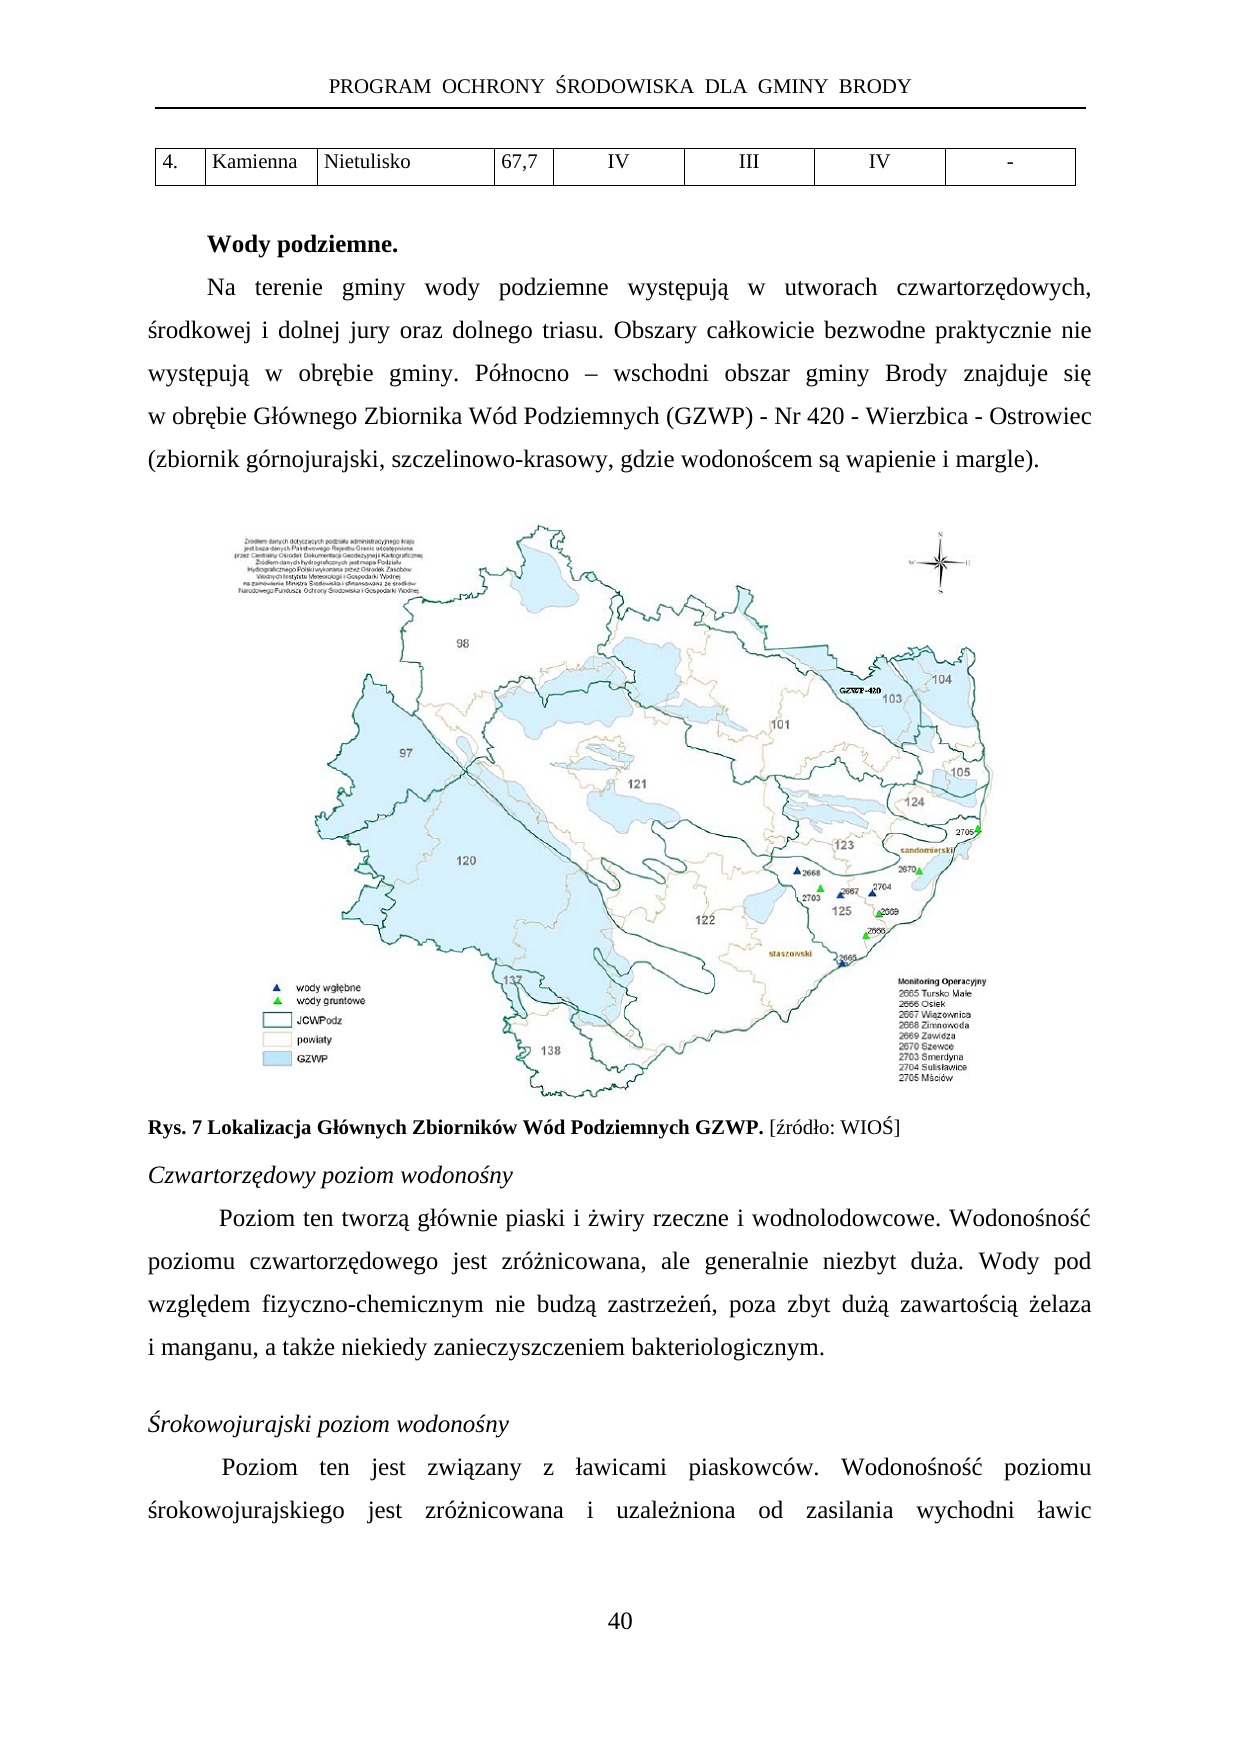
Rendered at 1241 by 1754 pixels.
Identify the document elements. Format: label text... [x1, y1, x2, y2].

table_cell 67,7 [495, 149, 553, 185]
table_cell Nietulisko [318, 149, 494, 185]
subtitle Czwartorzędowy poziom wodonośny [148, 1160, 1093, 1189]
subtitle Śrokowojurajski poziom wodonośny [148, 1409, 1093, 1438]
table_cell IV [554, 149, 684, 185]
text Poziom ten tworzą głównie piaski i żwiry rzeczne i wodnolodowcowe. Wodonośność poziomu czwartorzędowego jest zróżnicowana, ale generalnie niezbyt duża. Wody pod względem fizyczno-chemicznym nie budzą zastrzeżeń, poza zbyt dużą zawartością żelaza i manganu, a także niekiedy zanieczyszczeniem bakteriologicznym. [148, 1203, 1093, 1361]
text Wody podziemne. [148, 229, 1093, 258]
table_cell - [946, 149, 1075, 185]
table_cell Kamienna [206, 149, 317, 185]
table_cell 4. [156, 149, 205, 185]
text Na terenie gminy wody podziemne występują w utworach czwartorzędowych, środkowej i dolnej jury oraz dolnego triasu. Obszary całkowicie bezwodne praktycznie nie występują w obrębie gminy. Północno – wschodni obszar gminy Brody znajduje się w obrębie Głównego Zbiornika Wód Podziemnych (GZWP) - Nr 420 - Wierzbica - Ostrowiec (zbiornik górnojurajski, szczelinowo-krasowy, gdzie wodonoścem są wapienie i margle). [148, 272, 1093, 473]
text Poziom ten jest związany z ławicami piaskowców. Wodonośność poziomu śrokowojurajskiego jest zróżnicowana i uzależniona od zasilania wychodni ławic [148, 1452, 1093, 1524]
text Rys. 7 Lokalizacja Głównych Zbiorników Wód Podziemnych GZWP. [źródło: WIOŚ] [148, 1115, 1093, 1139]
table_cell III [685, 149, 814, 185]
table_cell IV [815, 149, 945, 185]
